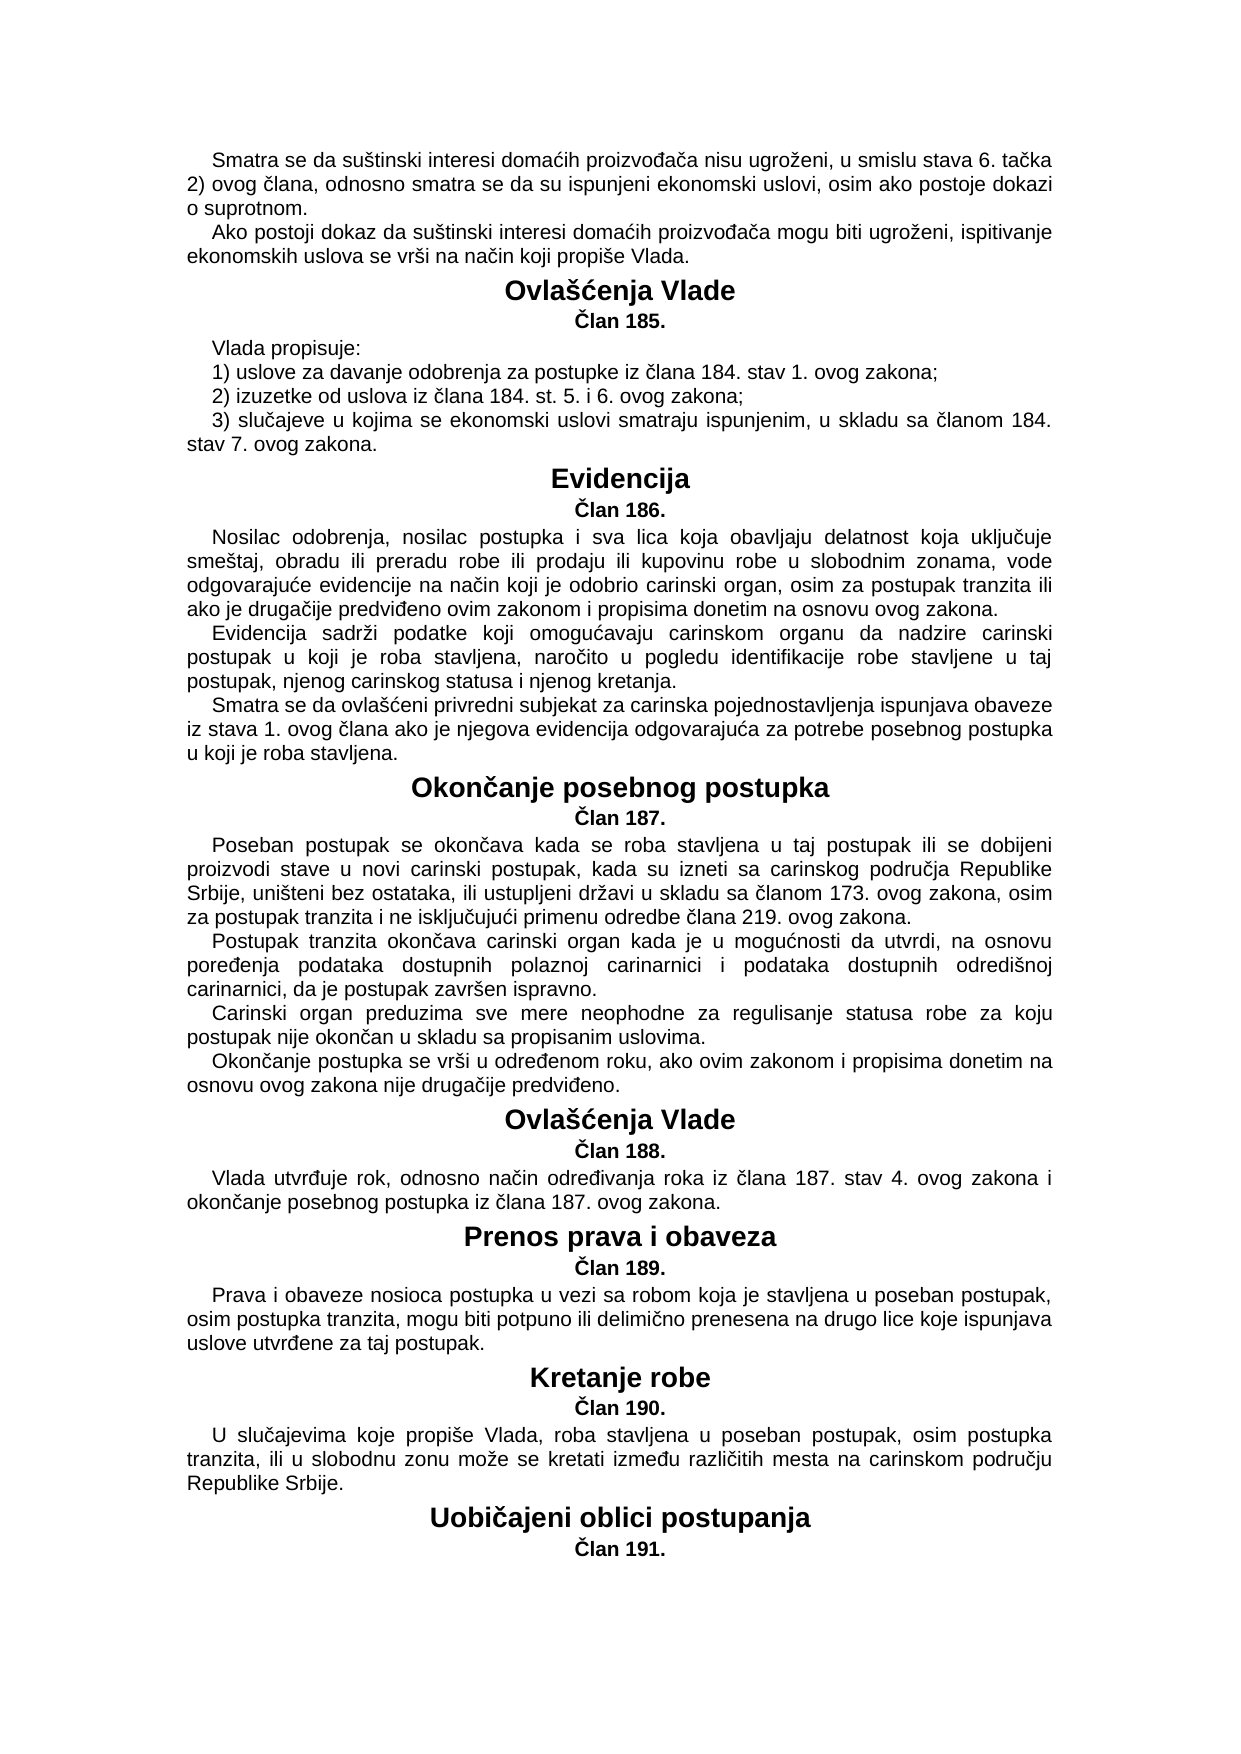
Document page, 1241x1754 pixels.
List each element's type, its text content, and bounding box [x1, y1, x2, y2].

text Član 186. [148, 498, 1093, 522]
text Član 189. [148, 1255, 1093, 1279]
text Nosilac odobrenja, nosilac postupka i sva lica koja obavljaju delatnost koja uključuje smeštaj, obradu ili preradu robe ili prodaju ili kupovinu robe u slobodnim zonama, vode odgovarajuće evidencije na način koji je odobrio carinski organ, osim za postupak tranzita ili ako je drugačije predviđeno ovim zakonom i propisima donetim na osnovu ovog zakona. [187, 525, 1053, 621]
text U slučajevima koje propiše Vlada, roba stavljena u poseban postupak, osim postupka tranzita, ili u slobodnu zonu može se kretati između različitih mesta na carinskom području Republike Srbije. [187, 1423, 1053, 1495]
text Poseban postupak se okončava kada se roba stavljena u taj postupak ili se dobijeni proizvodi stave u novi carinski postupak, kada su izneti sa carinskog područja Republike Srbije, uništeni bez ostataka, ili ustupljeni državi u skladu sa članom 173. ovog zakona, osim za postupak tranzita i ne isključujući primenu odredbe člana 219. ovog zakona. [187, 833, 1053, 929]
text Okončanje posebnog postupka [148, 771, 1093, 803]
text Prenos prava i obaveza [148, 1220, 1093, 1252]
text Član 187. [148, 806, 1093, 830]
text Evidencija sadrži podatke koji omogućavaju carinskom organu da nadzire carinski postupak u koji je roba stavljena, naročito u pogledu identifikacije robe stavljene u taj postupak, njenog carinskog statusa i njenog kretanja. [187, 621, 1053, 693]
text Član 185. [148, 309, 1093, 333]
text Vlada propisuje: [187, 336, 1053, 360]
text Ovlašćenja Vlade [148, 1103, 1093, 1136]
text Član 190. [148, 1396, 1093, 1420]
text Evidencija [148, 462, 1093, 495]
text Kretanje robe [148, 1361, 1093, 1393]
text Član 188. [148, 1139, 1093, 1163]
text 2) izuzetke od uslova iz člana 184. st. 5. i 6. ovog zakona; [187, 384, 1053, 408]
text Postupak tranzita okončava carinski organ kada je u mogućnosti da utvrdi, na osnovu poređenja podataka dostupnih polaznoj carinarnici i podataka dostupnih odredišnoj carinarnici, da je postupak završen ispravno. [187, 929, 1053, 1001]
text Ako postoji dokaz da suštinski interesi domaćih proizvođača mogu biti ugroženi, ispitivanje ekonomskih uslova se vrši na način koji propiše Vlada. [187, 219, 1053, 267]
text Član 191. [148, 1537, 1093, 1561]
text Carinski organ preduzima sve mere neophodne za regulisanje statusa robe za koju postupak nije okončan u skladu sa propisanim uslovima. [187, 1001, 1053, 1049]
text Smatra se da suštinski interesi domaćih proizvođača nisu ugroženi, u smislu stava 6. tačka 2) ovog člana, odnosno smatra se da su ispunjeni ekonomski uslovi, osim ako postoje dokazi o suprotnom. [187, 148, 1053, 219]
text 3) slučajeve u kojima se ekonomski uslovi smatraju ispunjenim, u skladu sa članom 184. stav 7. ovog zakona. [187, 408, 1053, 456]
text Vlada utvrđuje rok, odnosno način određivanja roka iz člana 187. stav 4. ovog zakona i okončanje posebnog postupka iz člana 187. ovog zakona. [187, 1166, 1053, 1214]
text Uobičajeni oblici postupanja [148, 1501, 1093, 1534]
text Smatra se da ovlašćeni privredni subjekat za carinska pojednostavljenja ispunjava obaveze iz stava 1. ovog člana ako je njegova evidencija odgovarajuća za potrebe posebnog postupka u koji je roba stavljena. [187, 693, 1053, 764]
text Okončanje postupka se vrši u određenom roku, ako ovim zakonom i propisima donetim na osnovu ovog zakona nije drugačije predviđeno. [187, 1049, 1053, 1097]
text Prava i obaveze nosioca postupka u vezi sa robom koja je stavljena u poseban postupak, osim postupka tranzita, mogu biti potpuno ili delimično prenesena na drugo lice koje ispunjava uslove utvrđene za taj postupak. [187, 1282, 1053, 1354]
text Ovlašćenja Vlade [148, 274, 1093, 306]
text 1) uslove za davanje odobrenja za postupke iz člana 184. stav 1. ovog zakona; [187, 360, 1053, 384]
